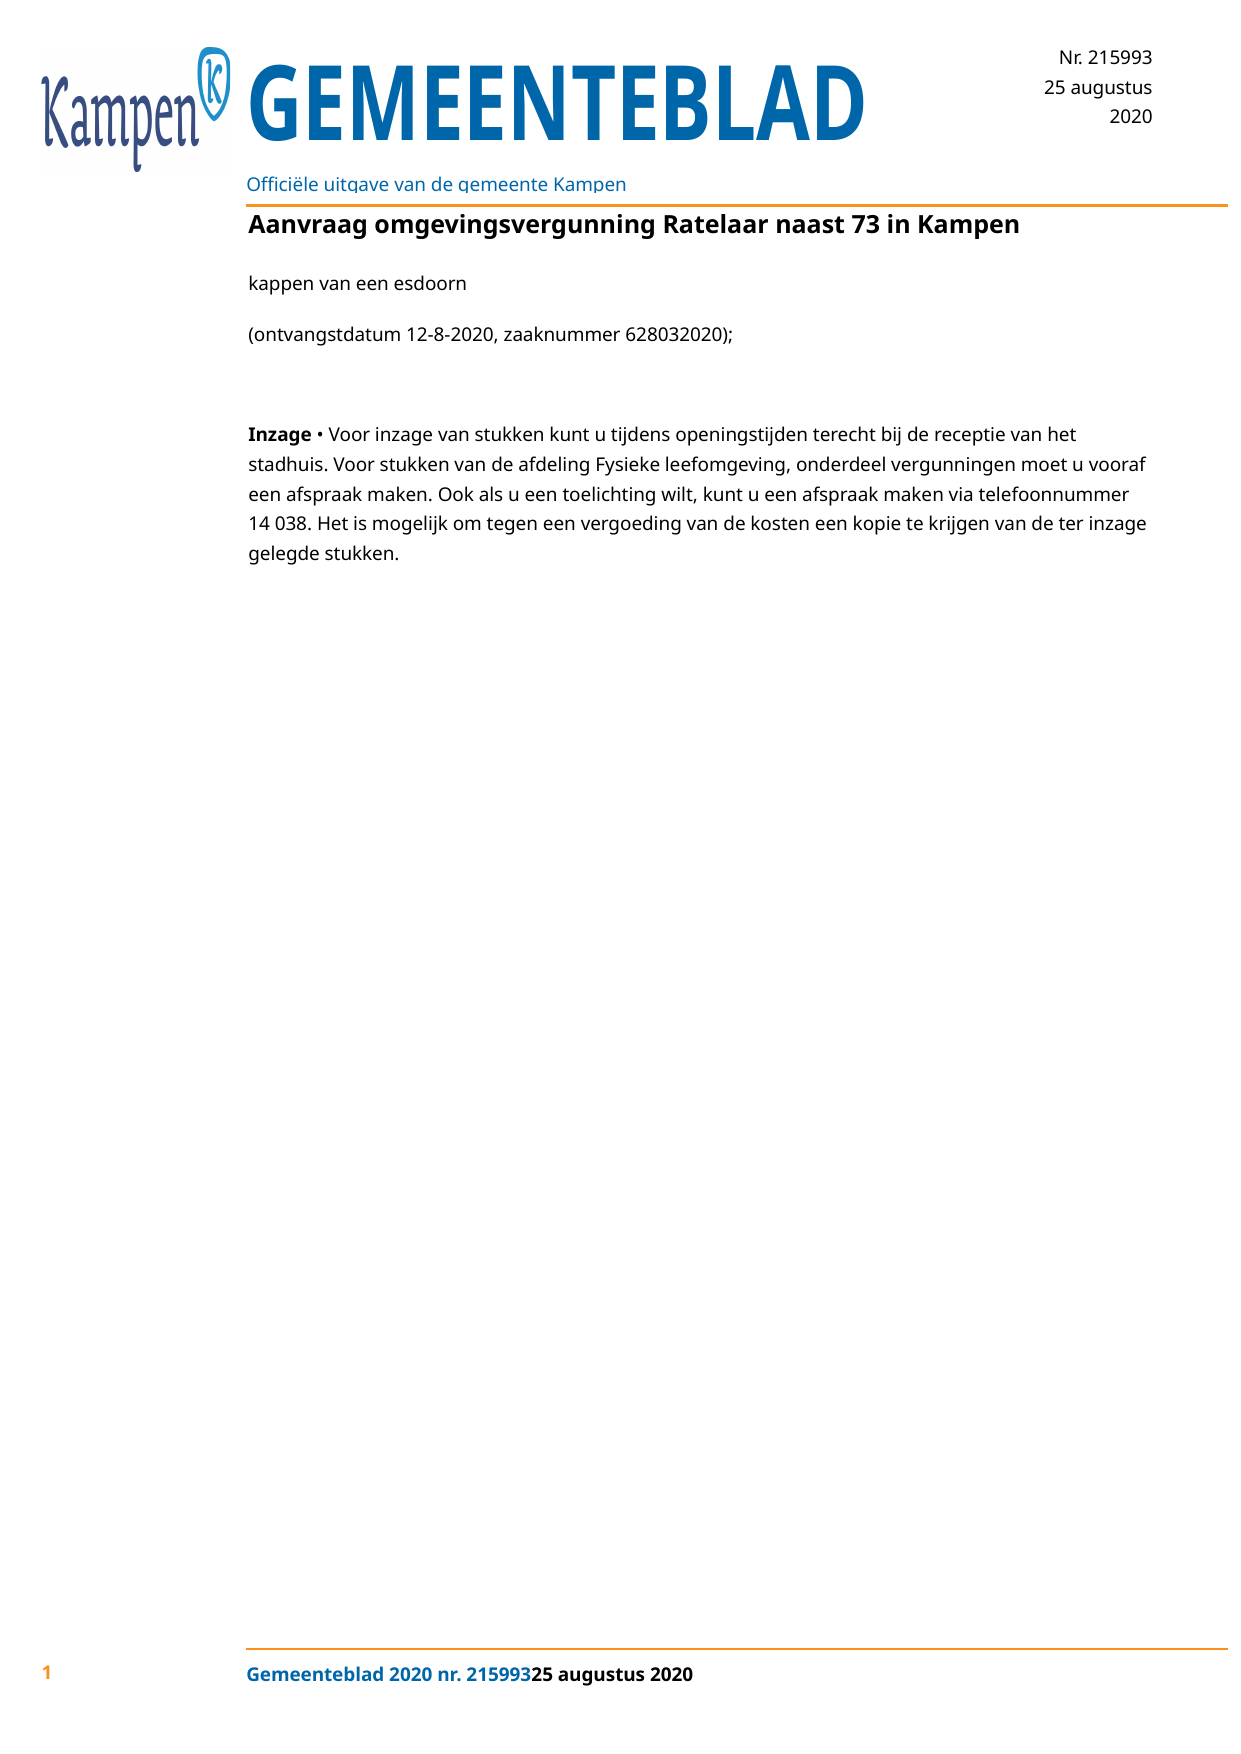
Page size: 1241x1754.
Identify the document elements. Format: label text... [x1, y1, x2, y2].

text Inzage • Voor inzage van stukken kunt u tijdens openingstijden terecht bij de receptie van het stadhuis. Voor stukken van de afdeling Fysieke leefomgeving, onderdeel vergunningen moet u vooraf een afspraak maken. Ook als u een toelichting wilt, kunt u een afspraak maken via telefoonnummer 14 038. Het is mogelijk om tegen een vergoeding van de kosten een kopie te krijgen van de ter inzage gelegde stukken. [248, 422, 1152, 566]
text Aanvraag omgevingsvergunning Ratelaar naast 73 in Kampen [248, 207, 1152, 241]
picture [41, 47, 231, 172]
text kappen van een esdoorn [248, 270, 1152, 296]
text (ontvangstdatum 12-8-2020, zaaknummer 628032020); [248, 321, 1152, 346]
